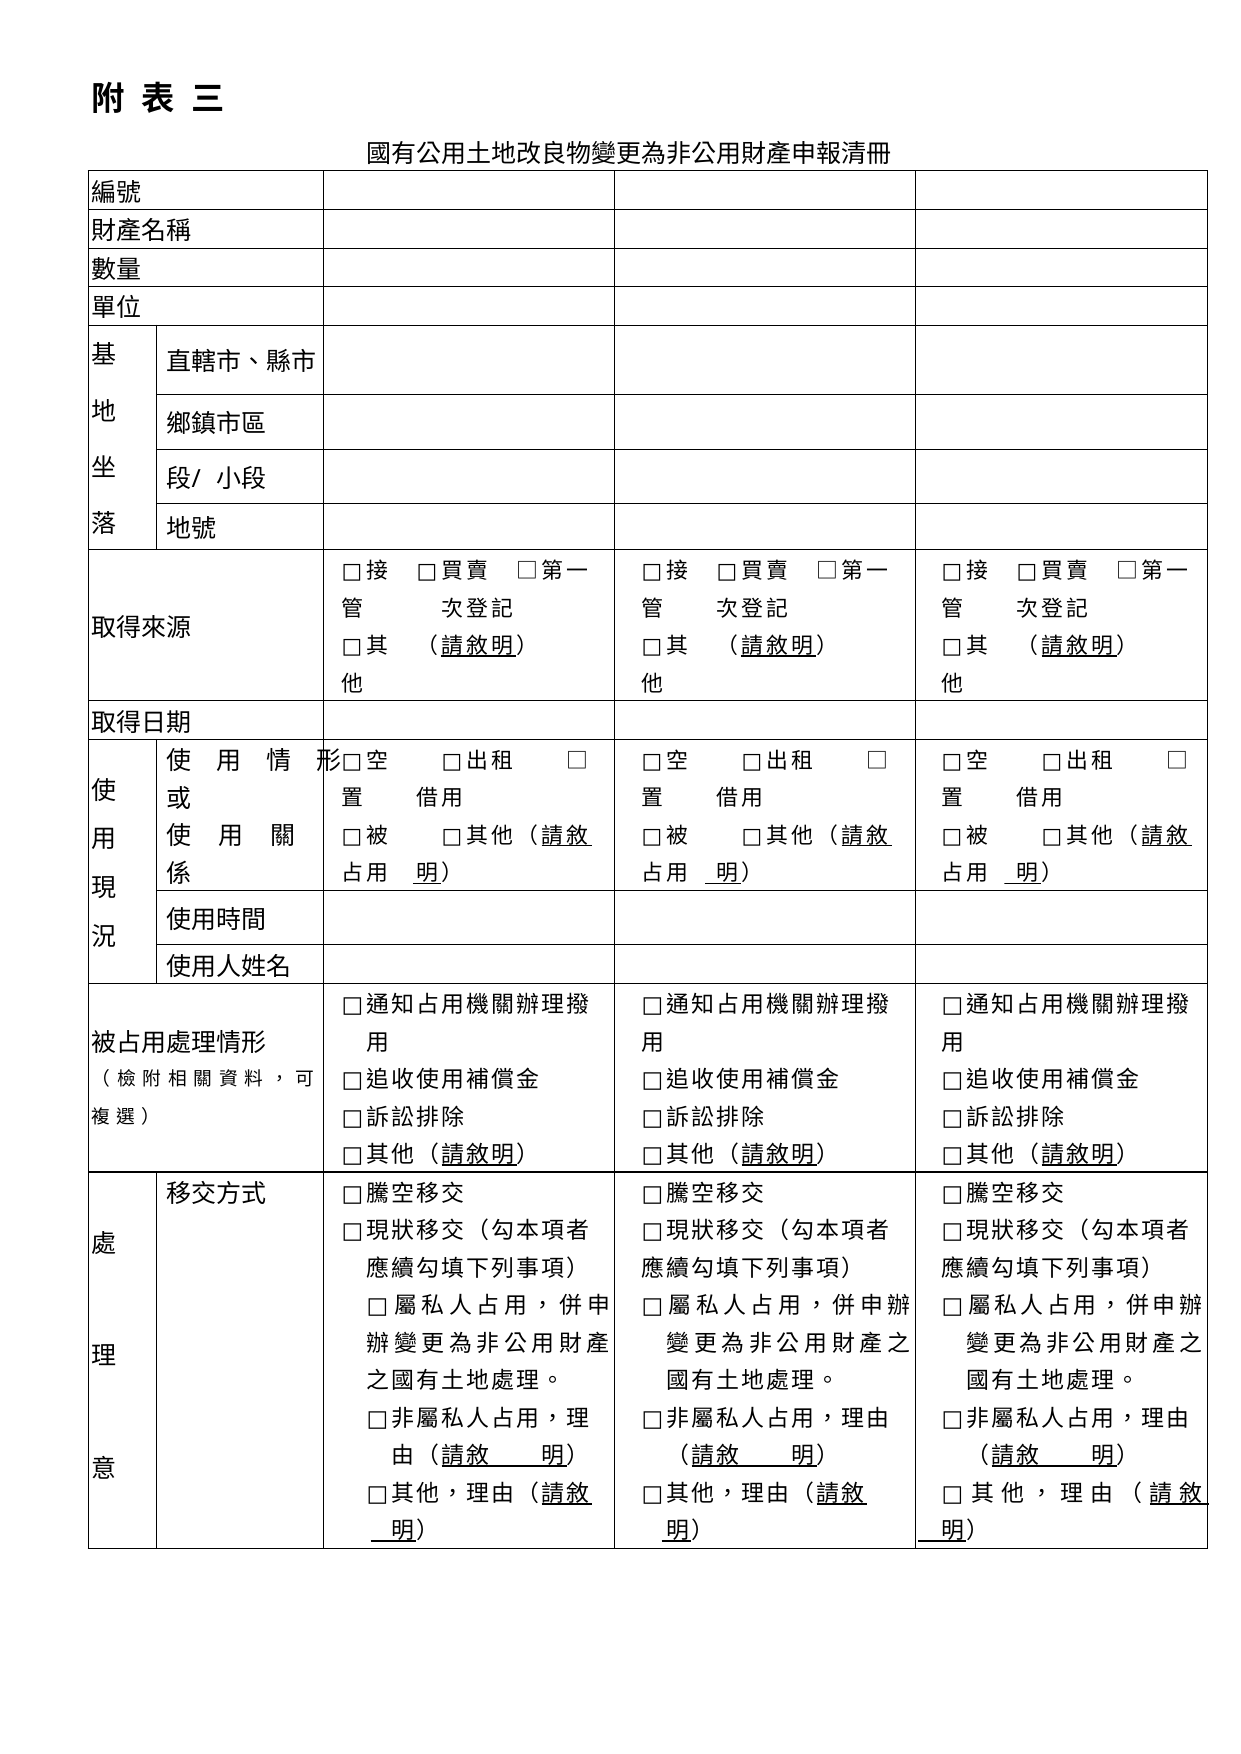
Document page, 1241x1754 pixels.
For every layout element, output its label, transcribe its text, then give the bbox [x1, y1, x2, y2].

table_cell [615, 504, 915, 549]
table_cell [324, 945, 614, 983]
table_cell □接管 □其他 [916, 550, 1001, 700]
table_cell 財產名稱 [89, 210, 323, 247]
table_header [324, 171, 614, 209]
table_cell [324, 249, 614, 286]
table_cell [324, 287, 614, 324]
table_cell 使 用 現 況 [89, 740, 156, 983]
table_header 編號 [89, 171, 323, 209]
table_cell □空置 □被占用 [615, 740, 702, 890]
text 國有公用土地改良物變更為非公用財產申報清冊 [91, 133, 1166, 170]
table_cell 段/小段 [157, 450, 323, 503]
table_cell 被占用處理情形 （檢附相關資料，可複選） [89, 984, 323, 1171]
table_cell □通知占用機關辦理撥用 □追收使用補償金 □訴訟排除 □其他（請敘明） [916, 984, 1207, 1171]
table_cell [324, 326, 614, 394]
table_cell 數量 [89, 249, 323, 286]
table_cell 取得來源 [89, 550, 323, 700]
table_cell [916, 504, 1207, 549]
table_cell [916, 450, 1207, 503]
table_cell 處 理 意 [89, 1173, 156, 1547]
table_cell [615, 701, 915, 739]
table_cell □空置 □被占用 [916, 740, 1001, 890]
table_cell [324, 504, 614, 549]
table_cell [916, 249, 1207, 286]
table_cell □買賣 □第一次登記 （請敘明） [702, 550, 915, 700]
table_cell 單位 [89, 287, 323, 324]
table_cell □接管 □其他 [324, 550, 410, 700]
table_cell □騰空移交 □現狀移交（勾本項者應續勾填下列事項） □屬私人占用，併申辦變更為非公用財產之國有土地處理。 □非屬私人占用，理由（請敘 明） □其他，理由（請敘明） [615, 1173, 915, 1547]
table_cell [615, 891, 915, 944]
table_cell 移交方式 [157, 1173, 323, 1547]
table_cell [916, 210, 1207, 247]
table_cell 使用時間 [157, 891, 323, 944]
table_cell □騰空移交 □現狀移交（勾本項者應續勾填下列事項） □屬私人占用，併申辦變更為非公用財產之國有土地處理。 □非屬私人占用，理由（請敘 明） □其他，理由（請敘明） [916, 1173, 1207, 1547]
table_cell □空置 □被占用 [324, 740, 410, 890]
table_cell □出租 □借用 □其他（請敘明） [410, 740, 614, 890]
table_cell 取得日期 [89, 701, 323, 739]
table_cell [615, 210, 915, 247]
table_cell 直轄市、縣市 [157, 326, 323, 394]
table_cell 使用情形或 使用關係 [157, 740, 323, 890]
table_cell □騰空移交 □現狀移交（勾本項者應續勾填下列事項） □屬私人占用，併申辦變更為非公用財產之國有土地處理。 □非屬私人占用，理由（請敘 明） □其他，理由（請敘明） [324, 1173, 614, 1547]
table_cell [916, 287, 1207, 324]
table_cell 基 地 坐 落 [89, 326, 156, 549]
table_cell [916, 945, 1207, 983]
table_header [916, 171, 1207, 209]
table_cell □通知占用機關辦理撥用 □追收使用補償金 □訴訟排除 □其他（請敘明） [615, 984, 915, 1171]
table_cell [615, 249, 915, 286]
table_cell [324, 395, 614, 449]
table_cell 使用人姓名 [157, 945, 323, 983]
table_cell 地號 [157, 504, 323, 549]
table_cell [324, 210, 614, 247]
table_cell [916, 395, 1207, 449]
text 附表三 [91, 58, 1166, 133]
table_cell [615, 395, 915, 449]
table_header [615, 171, 915, 209]
table_cell [324, 450, 614, 503]
table_cell □出租 □借用 □其他（請敘明） [1001, 740, 1207, 890]
table_cell [615, 287, 915, 324]
table_cell □買賣 □第一次登記 （請敘明） [410, 550, 614, 700]
table_cell [324, 701, 614, 739]
table_cell □買賣 □第一次登記 （請敘明） [1001, 550, 1207, 700]
table_cell [615, 326, 915, 394]
table_cell □通知占用機關辦理撥用 □追收使用補償金 □訴訟排除 □其他（請敘明） [324, 984, 614, 1171]
table_cell [916, 326, 1207, 394]
table_cell [916, 891, 1207, 944]
table_cell [916, 701, 1207, 739]
table_cell □出租 □借用 □其他（請敘明） [702, 740, 915, 890]
table_cell [615, 450, 915, 503]
table_cell [615, 945, 915, 983]
table_cell [324, 891, 614, 944]
table_cell 鄉鎮市區 [157, 395, 323, 449]
table_cell □接管 □其他 [615, 550, 702, 700]
